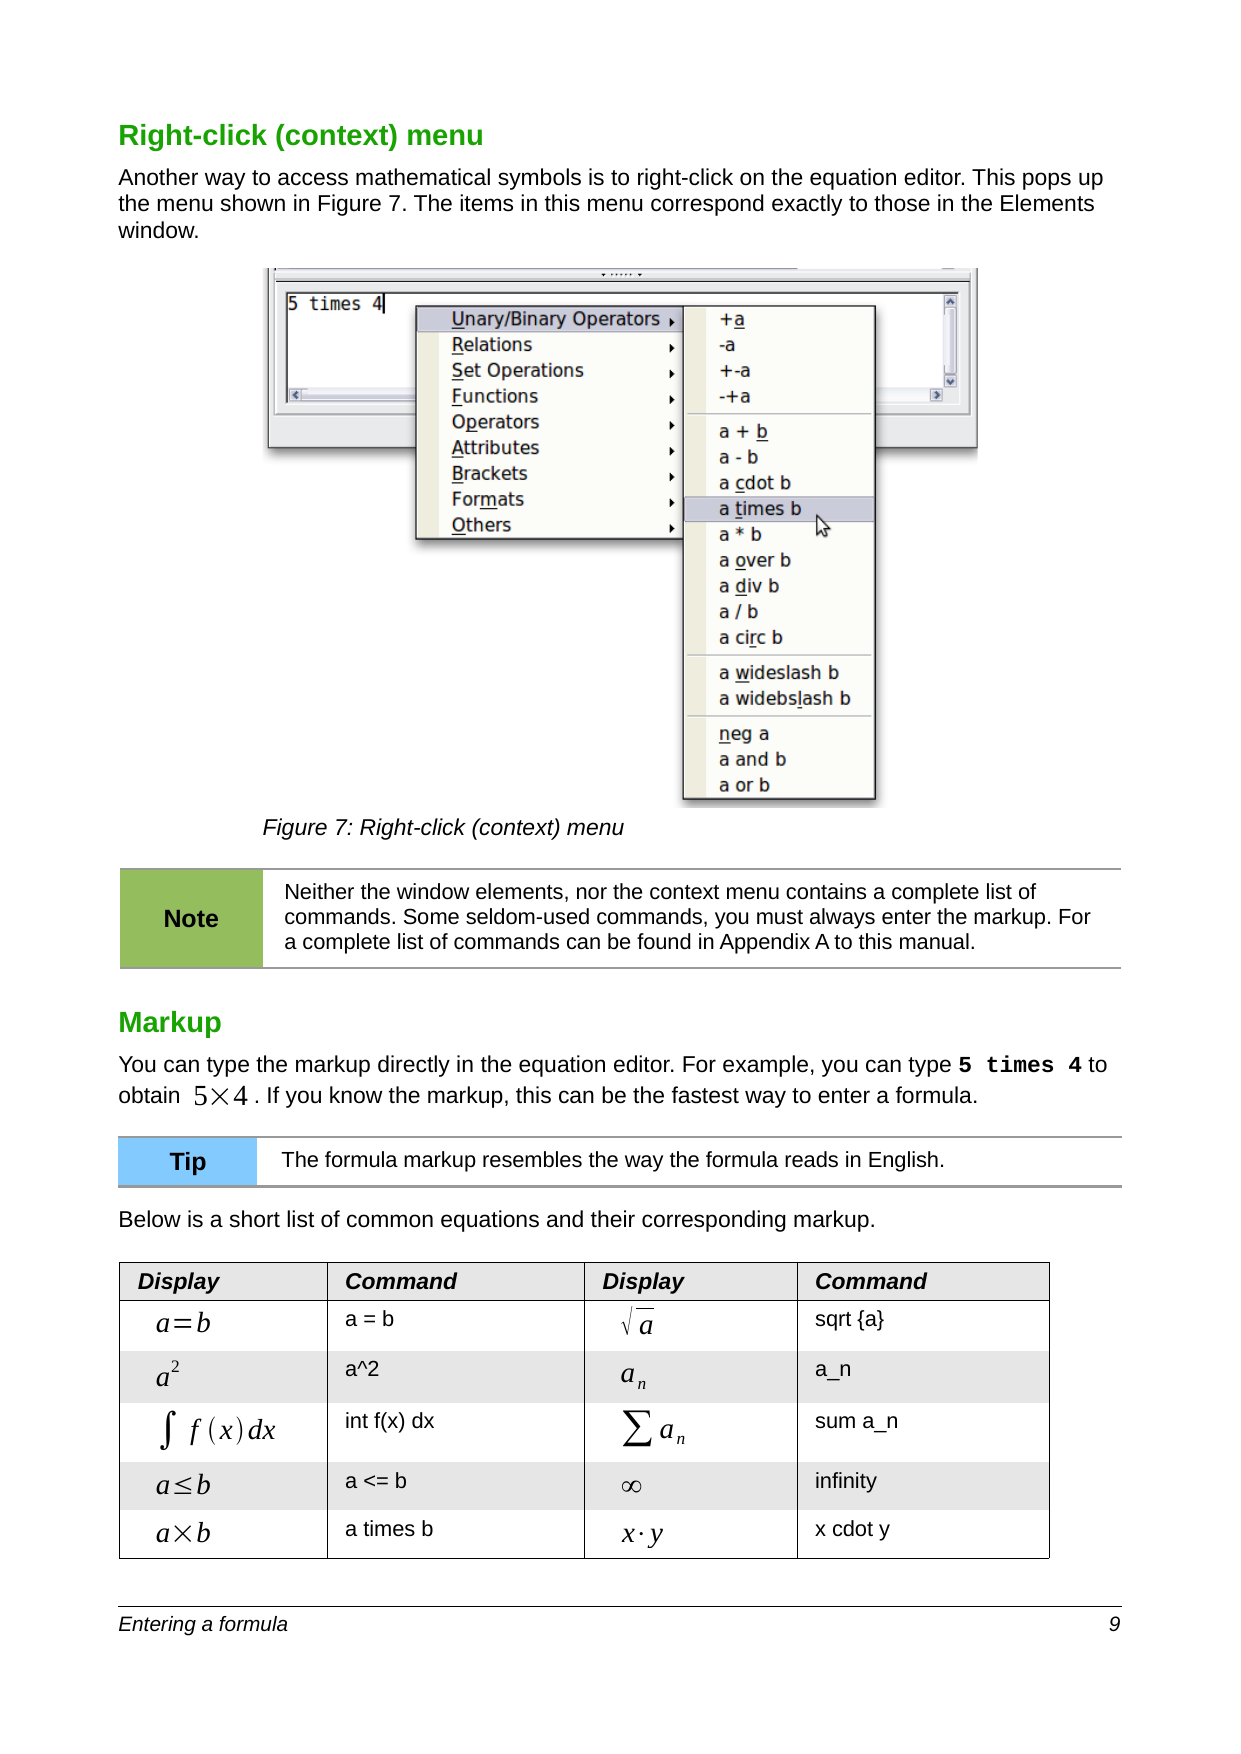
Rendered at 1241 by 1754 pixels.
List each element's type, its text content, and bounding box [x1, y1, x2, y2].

table_header Display [585, 1263, 797, 1300]
table_header Tip [118, 1138, 257, 1185]
table_cell [585, 1301, 797, 1351]
table_cell infinity [798, 1462, 1049, 1510]
picture [262, 268, 978, 808]
subtitle Right-click (context) menu [118, 118, 1122, 152]
table_cell [585, 1510, 797, 1558]
text Another way to access mathematical symbols is to right-click on the equation editor. This pops up the menu shown in Figure 7. The items in this menu correspond exactly to those in the Elements window. [118, 164, 1122, 243]
table_cell [120, 1462, 327, 1510]
table_header Display [120, 1263, 327, 1300]
table_cell int f(x) dx [328, 1403, 584, 1462]
text Below is a short list of common equations and their corresponding markup. [118, 1206, 1122, 1232]
table_cell a = b [328, 1301, 584, 1351]
table_cell [585, 1403, 797, 1462]
text Figure 7: Right-click (context) menu [262, 814, 978, 841]
subtitle Markup [118, 1005, 1122, 1038]
table_cell a_n [798, 1351, 1049, 1403]
table_cell a^2 [328, 1351, 584, 1403]
table_header Command [798, 1263, 1049, 1300]
table_cell sqrt {a} [798, 1301, 1049, 1351]
table_cell [585, 1462, 797, 1510]
table_header Neither the window elements, nor the context menu contains a complete list of commands. Some seldom-used commands, you must always enter the markup. For a complete list of commands can be found in Appendix A to this manual. [263, 870, 1121, 967]
table_cell [120, 1351, 327, 1403]
table_cell [120, 1403, 327, 1462]
table_cell a <= b [328, 1462, 584, 1510]
text You can type the markup directly in the equation editor. For example, you can type 5 times 4 to obtain . If you know the markup, this can be the fastest way to enter a formula. [118, 1051, 1122, 1111]
table_header The formula markup resembles the way the formula reads in English. [258, 1138, 1122, 1185]
table_header Command [328, 1263, 584, 1300]
table_cell [585, 1351, 797, 1403]
table_cell [120, 1301, 327, 1351]
table_header Note [120, 870, 263, 967]
table_cell sum a_n [798, 1403, 1049, 1462]
table_cell [120, 1510, 327, 1558]
table_cell a times b [328, 1510, 584, 1558]
table_cell x cdot y [798, 1510, 1049, 1558]
